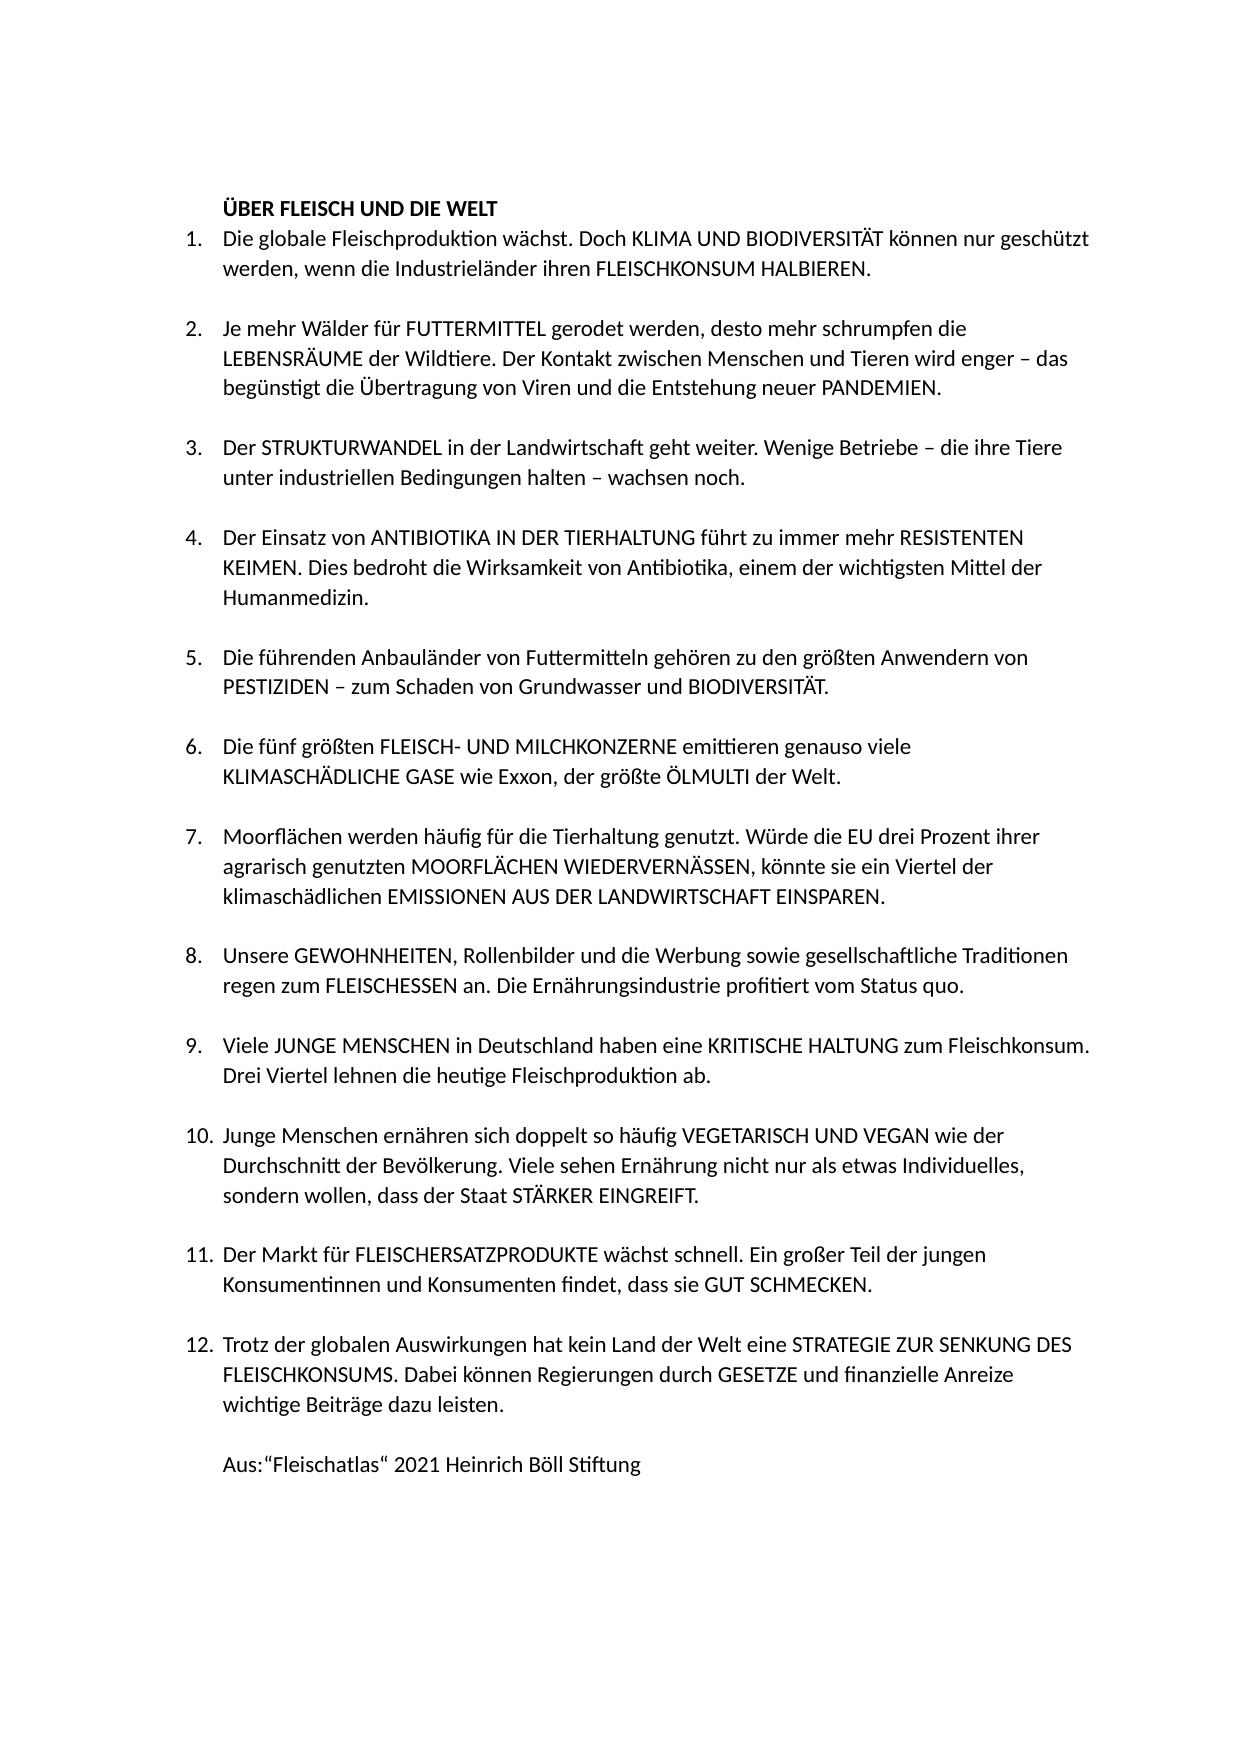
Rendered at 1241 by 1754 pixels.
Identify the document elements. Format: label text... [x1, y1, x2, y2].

list Der Einsatz von ANTIBIOTIKA IN DER TIERHALTUNG führt zu immer mehr RESISTENTEN KEIMEN. Dies bedroht die Wirksamkeit von Antibiotika, einem der wichtigsten Mittel der Humanmedizin. [185, 523, 1093, 611]
list Der Markt für FLEISCHERSATZPRODUKTE wächst schnell. Ein großer Teil der jungen Konsumentinnen und Konsumenten findet, dass sie GUT SCHMECKEN. [185, 1241, 1093, 1298]
list Moorflächen werden häufig für die Tierhaltung genutzt. Würde die EU drei Prozent ihrer agrarisch genutzten MOORFLÄCHEN WIEDERVERNÄSSEN, könnte sie ein Viertel der klimaschädlichen EMISSIONEN AUS DER LANDWIRTSCHAFT EINSPAREN. [185, 822, 1093, 910]
list Unsere GEWOHNHEITEN, Rollenbilder und die Werbung sowie gesellschaftliche Traditionen regen zum FLEISCHESSEN an. Die Ernährungsindustrie profitiert vom Status quo. [185, 942, 1093, 999]
list Der STRUKTURWANDEL in der Landwirtschaft geht weiter. Wenige Betriebe – die ihre Tiere unter industriellen Bedingungen halten – wachsen noch. [185, 433, 1093, 491]
list Die globale Fleischproduktion wächst. Doch KLIMA UND BIODIVERSITÄT können nur geschützt werden, wenn die Industrieländer ihren FLEISCHKONSUM HALBIEREN. [185, 224, 1093, 282]
list Die führenden Anbauländer von Futtermitteln gehören zu den größten Anwendern von PESTIZIDEN – zum Schaden von Grundwasser und BIODIVERSITÄT. [185, 643, 1093, 701]
list Je mehr Wälder für FUTTERMITTEL gerodet werden, desto mehr schrumpfen die LEBENSRÄUME der Wildtiere. Der Kontakt zwischen Menschen und Tieren wird enger – das begünstigt die Übertragung von Viren und die Entstehung neuer PANDEMIEN. [185, 314, 1093, 402]
list ÜBER FLEISCH UND DIE WELT [223, 194, 1093, 222]
list Die fünf größten FLEISCH- UND MILCHKONZERNE emittieren genauso viele KLIMASCHÄDLICHE GASE wie Exxon, der größte ÖLMULTI der Welt. [185, 732, 1093, 790]
list Trotz der globalen Auswirkungen hat kein Land der Welt eine STRATEGIE ZUR SENKUNG DES FLEISCHKONSUMS. Dabei können Regierungen durch GESETZE und finanzielle Anreize wichtige Beiträge dazu leisten. [185, 1330, 1093, 1418]
list Aus:“Fleischatlas“ 2021 Heinrich Böll Stiftung [223, 1450, 1093, 1478]
list Viele JUNGE MENSCHEN in Deutschland haben eine KRITISCHE HALTUNG zum Fleischkonsum. Drei Viertel lehnen die heutige Fleischproduktion ab. [185, 1031, 1093, 1089]
list Junge Menschen ernähren sich doppelt so häufig VEGETARISCH UND VEGAN wie der Durchschnitt der Bevölkerung. Viele sehen Ernährung nicht nur als etwas Individuelles, sondern wollen, dass der Staat STÄRKER EINGREIFT. [185, 1121, 1093, 1209]
